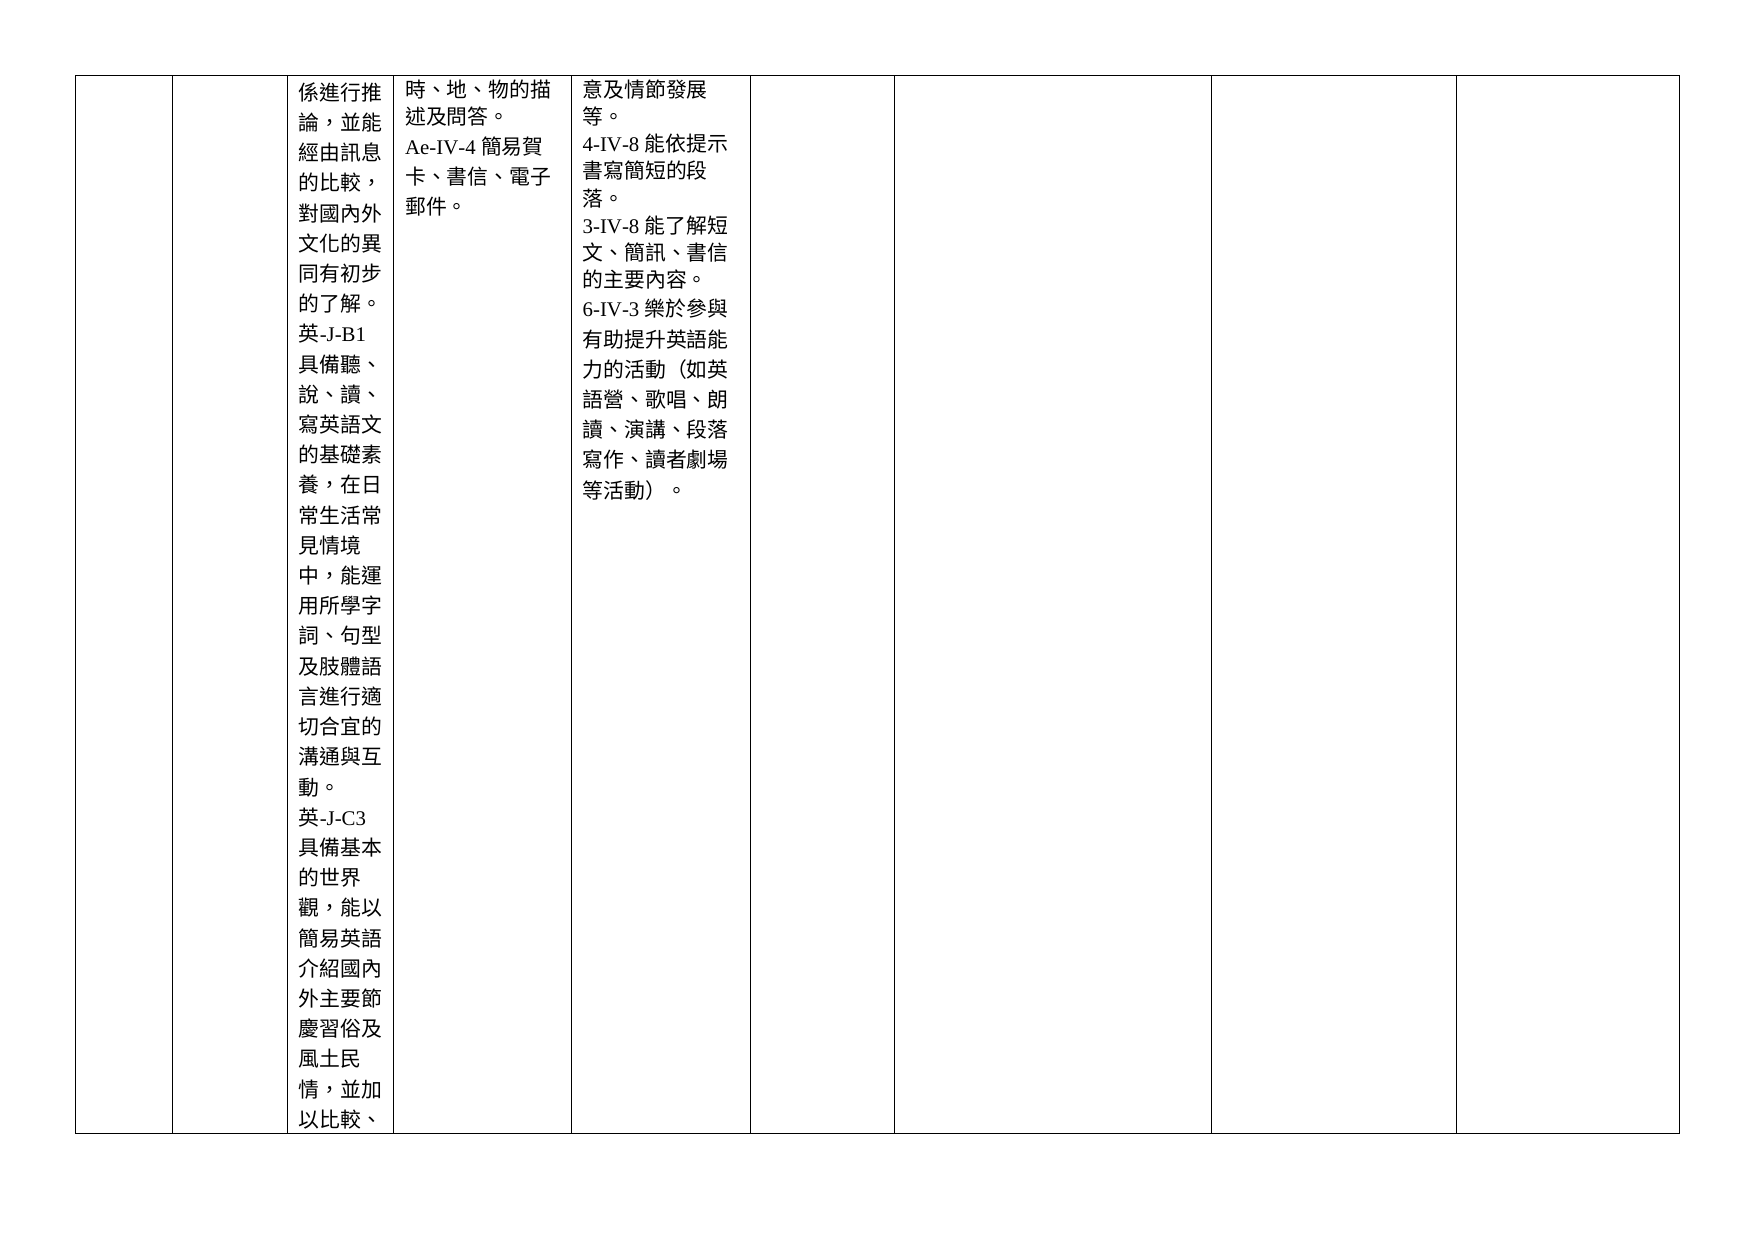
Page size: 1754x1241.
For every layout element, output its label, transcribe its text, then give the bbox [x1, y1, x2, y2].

table_cell [751, 76, 894, 1133]
table_cell 係進行推論，並能經由訊息的比較，對國內外文化的異同有初步的了解。 英-J-B1 具備聽、說、讀、寫英語文的基礎素養，在日常生活常見情境中，能運用所學字詞、句型及肢體語言進行適切合宜的溝通與互動。 英-J-C3 具備基本的世界觀，能以簡易英語介紹國內外主要節慶習俗及風土民情，並加以比較、 [288, 76, 393, 1133]
table_cell [76, 76, 172, 1133]
table_cell [1212, 76, 1456, 1133]
table_cell [1457, 76, 1679, 1133]
table_cell [895, 76, 1211, 1133]
table_cell 意及情節發展等。 4-IV-8 能依提示書寫簡短的段落。 3-IV-8 能了解短文、簡訊、書信的主要內容。 6-IV-3 樂於參與有助提升英語能力的活動（如英語營、歌唱、朗讀、演講、段落寫作、讀者劇場等活動）。 [572, 76, 750, 1133]
table_cell 時、地、物的描述及問答。 Ae-IV-4 簡易賀卡、書信、電子郵件。 [394, 76, 571, 1133]
table_cell [173, 76, 287, 1133]
